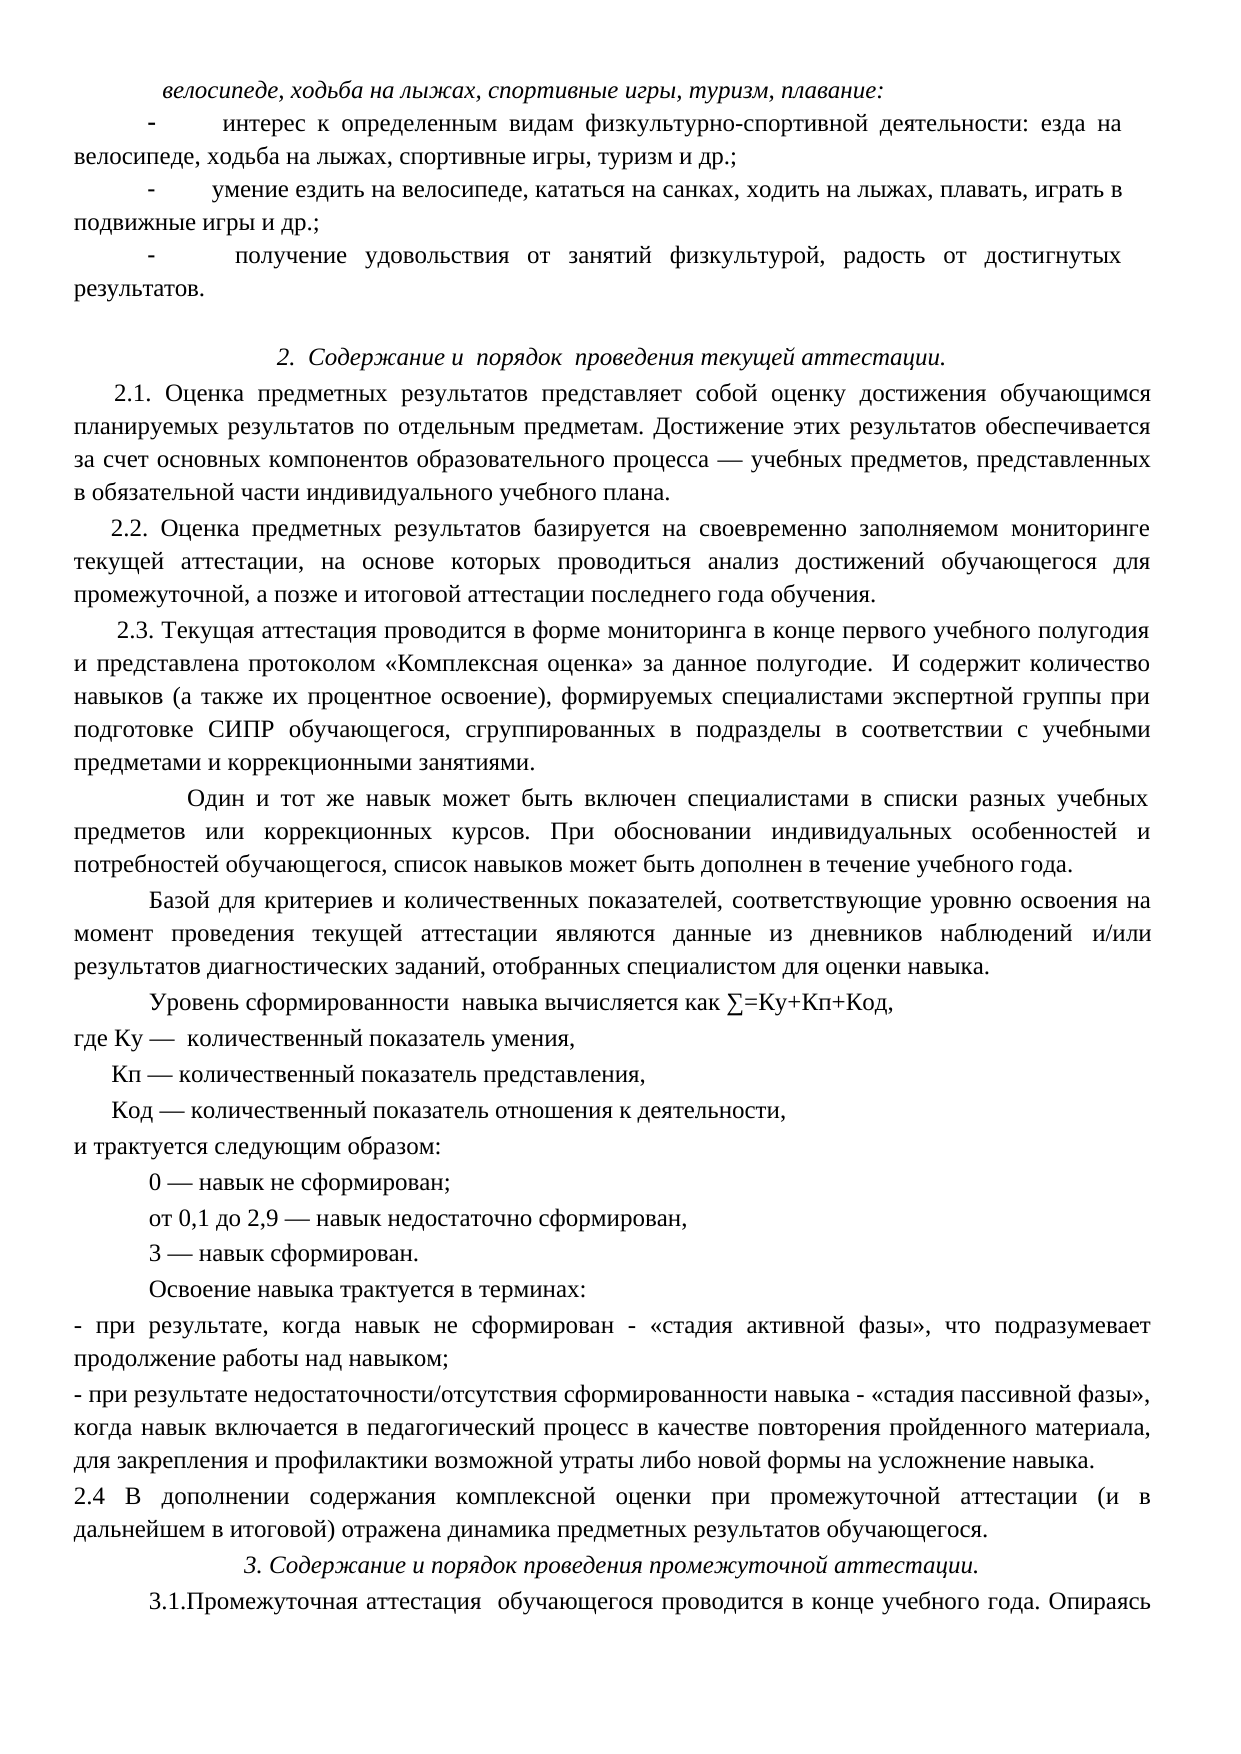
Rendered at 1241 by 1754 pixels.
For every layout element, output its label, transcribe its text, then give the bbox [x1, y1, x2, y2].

text 2.1. Оценка предметных результатов представляет собой оценку достижения обучающимся планируемых результатов по отдельным предметам. Достижение этих результатов обеспечивается за счет основных компонентов образовательного процесса — учебных предметов, представленных в обязательной части индивидуального учебного плана. [74, 378, 1152, 506]
text где Ку — количественный показатель умения, [74, 1023, 1152, 1052]
list получение удовольствия от занятий физкультурой, радость от достигнутых результатов. [74, 240, 1122, 302]
text от 0,1 до 2,9 — навык недостаточно сформирован, [74, 1203, 1152, 1231]
text Код — количественный показатель отношения к деятельности, [74, 1095, 1152, 1123]
text 3 — навык сформирован. [74, 1238, 1152, 1267]
text 2. Содержание и порядок проведения текущей аттестации. [74, 342, 1152, 371]
text Кп — количественный показатель представления, [74, 1059, 1152, 1088]
text 3. Содержание и порядок проведения промежуточной аттестации. [74, 1550, 1152, 1579]
text 0 — навык не сформирован; [74, 1167, 1152, 1195]
list умение ездить на велосипеде, кататься на санках, ходить на лыжах, плавать, играть в подвижные игры и др.; [74, 174, 1122, 236]
text - при результате недостаточности/отсутствия сформированности навыка - «стадия пассивной фазы», когда навык включается в педагогический процесс в качестве повторения пройденного материала, для закрепления и профилактики возможной утраты либо новой формы на усложнение навыка. [74, 1379, 1152, 1474]
text 2.4 В дополнении содержания комплексной оценки при промежуточной аттестации (и в дальнейшем в итоговой) отражена динамика предметных результатов обучающегося. [74, 1481, 1152, 1543]
text 2.2. Оценка предметных результатов базируется на своевременно заполняемом мониторинге текущей аттестации, на основе которых проводиться анализ достижений обучающегося для промежуточной, а позже и итоговой аттестации последнего года обучения. [74, 513, 1152, 608]
text Уровень сформированности навыка вычисляется как ∑=Ку+Кп+Код, [74, 987, 1152, 1016]
list интерес к определенным видам физкультурно-спортивной деятельности: езда на велосипеде, ходьба на лыжах, спортивные игры, туризм и др.; [74, 108, 1122, 170]
text 3.1.Промежуточная аттестация обучающегося проводится в конце учебного года. Опираясь [74, 1586, 1152, 1615]
text 2.3. Текущая аттестация проводится в форме мониторинга в конце первого учебного полугодия и представлена протоколом «Комплексная оценка» за данное полугодие. И содержит количество навыков (а также их процентное освоение), формируемых специалистами экспертной группы при подготовке СИПР обучающегося, сгруппированных в подразделы в соответствии с учебными предметами и коррекционными занятиями. [74, 615, 1152, 776]
text Один и тот же навык может быть включен специалистами в списки разных учебных предметов или коррекционных курсов. При обосновании индивидуальных особенностей и потребностей обучающегося, список навыков может быть дополнен в течение учебного года. [74, 783, 1152, 878]
text велосипеде, ходьба на лыжах, спортивные игры, туризм, плавание: [162, 75, 1122, 104]
text Освоение навыка трактуется в терминах: [74, 1274, 1152, 1303]
text - при результате, когда навык не сформирован - «стадия активной фазы», что подразумевает продолжение работы над навыком; [74, 1310, 1152, 1372]
text и трактуется следующим образом: [74, 1131, 1152, 1159]
text Базой для критериев и количественных показателей, соответствующие уровню освоения на момент проведения текущей аттестации являются данные из дневников наблюдений и/или результатов диагностических заданий, отобранных специалистом для оценки навыка. [74, 885, 1152, 980]
